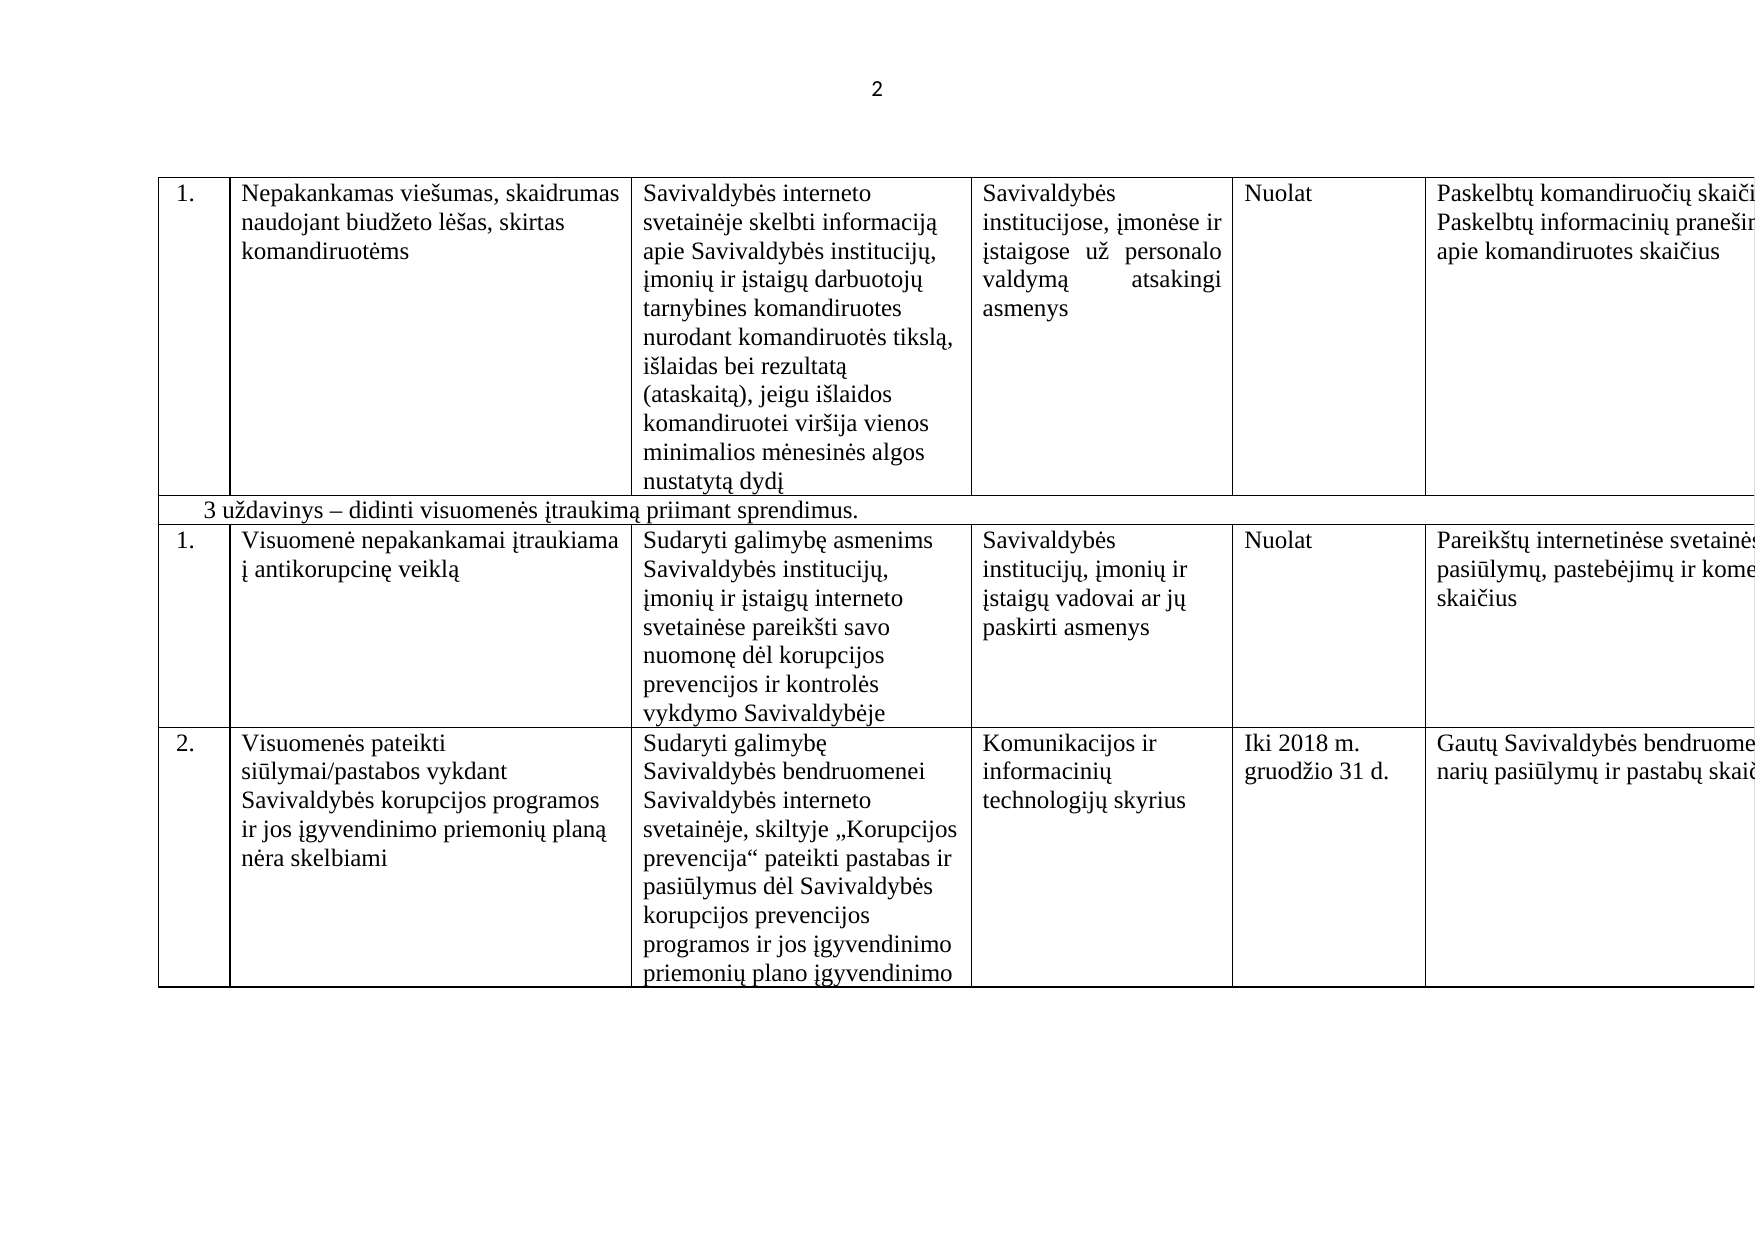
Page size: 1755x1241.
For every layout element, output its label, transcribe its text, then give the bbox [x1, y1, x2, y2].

table_cell Nuolat [1233, 525, 1425, 727]
table_cell Sudaryti galimybę Savivaldybės bendruomenei Savivaldybės interneto svetainėje, skiltyje „Korupcijos prevencija“ pateikti pastabas ir pasiūlymus dėl Savivaldybės korupcijos prevencijos programos ir jos įgyvendinimo priemonių plano įgyvendinimo [632, 728, 971, 986]
table_cell Visuomenės pateikti siūlymai/pastabos vykdant Savivaldybės korupcijos programos ir jos įgyvendinimo priemonių planą nėra skelbiami [231, 728, 631, 986]
table_cell Nuolat [1233, 178, 1425, 494]
table_cell Iki 2018 m. gruodžio 31 d. [1233, 728, 1425, 986]
table_cell 2. [159, 728, 229, 986]
table_cell Sudaryti galimybę asmenims Savivaldybės institucijų, įmonių ir įstaigų interneto svetainėse pareikšti savo nuomonę dėl korupcijos prevencijos ir kontrolės vykdymo Savivaldybėje [632, 525, 971, 727]
table_cell 3 uždavinys – didinti visuomenės įtraukimą priimant sprendimus. [159, 496, 1754, 524]
table_cell Visuomenė nepakankamai įtraukiama į antikorupcinę veiklą [231, 525, 631, 727]
table_cell Komunikacijos ir informacinių technologijų skyrius [972, 728, 1232, 986]
table_cell Paskelbtų komandiruočių skaičius. Paskelbtų informacinių pranešimų apie komandiruotes skaičius [1426, 178, 1754, 494]
table_cell Gautų Savivaldybės bendruomenės narių pasiūlymų ir pastabų skaičius [1426, 728, 1754, 986]
table_cell Savivaldybės institucijų, įmonių ir įstaigų vadovai ar jų paskirti asmenys [972, 525, 1232, 727]
table_cell Pareikštų internetinėse svetainėse pasiūlymų, pastebėjimų ir komentarų skaičius [1426, 525, 1754, 727]
table_cell 1. [159, 525, 229, 727]
table_cell Savivaldybės interneto svetainėje skelbti informaciją apie Savivaldybės institucijų, įmonių ir įstaigų darbuotojų tarnybines komandiruotes nurodant komandiruotės tikslą, išlaidas bei rezultatą (ataskaitą), jeigu išlaidos komandiruotei viršija vienos minimalios mėnesinės algos nustatytą dydį [632, 178, 971, 494]
table_cell Nepakankamas viešumas, skaidrumas naudojant biudžeto lėšas, skirtas komandiruotėms [231, 178, 631, 494]
table_cell Savivaldybės institucijose, įmonėse ir įstaigose už personalo valdymą atsakingi asmenys [972, 178, 1232, 494]
table_cell 1. [159, 178, 229, 494]
